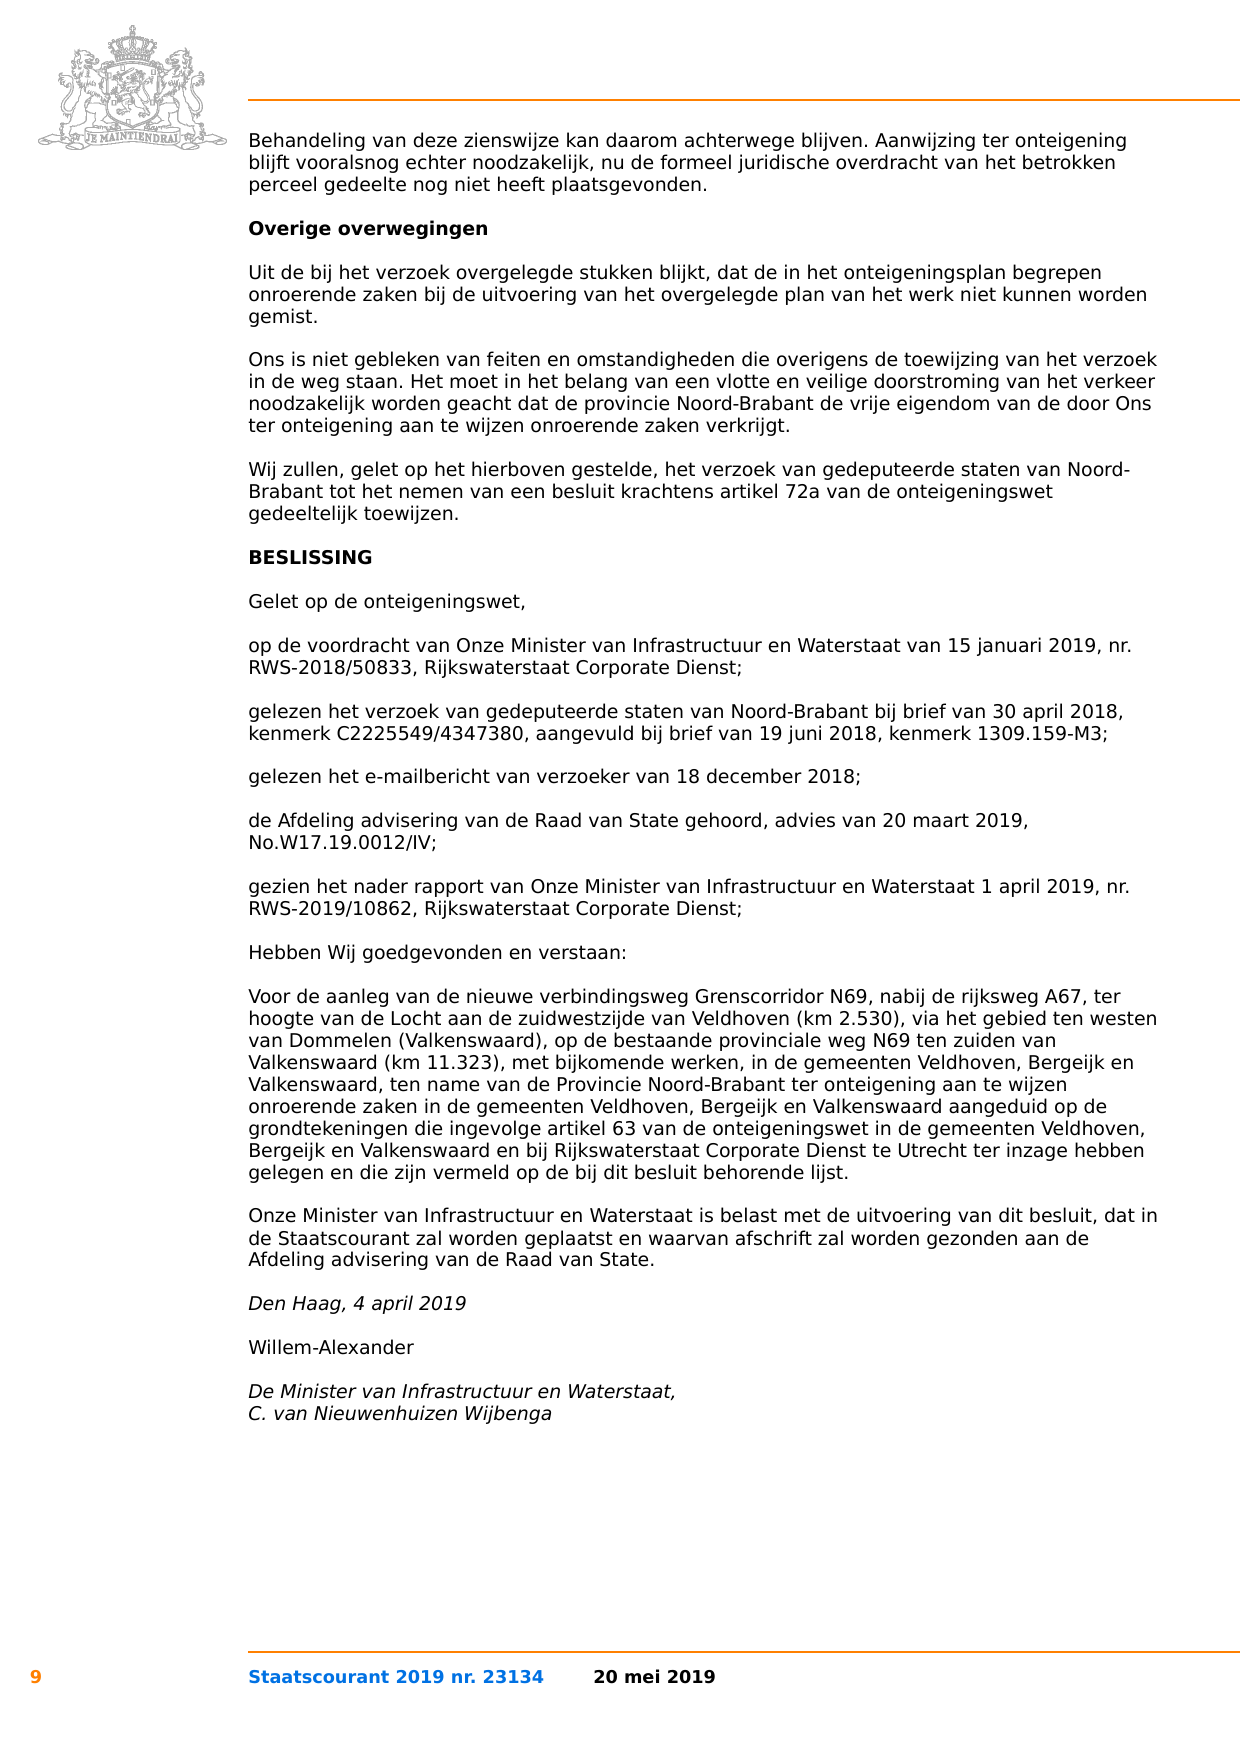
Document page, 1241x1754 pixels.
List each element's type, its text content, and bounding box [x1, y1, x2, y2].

text Voor de aanleg van de nieuwe verbindingsweg Grenscorridor N69, nabij de rijksweg A67, ter hoogte van de Locht aan de zuidwestzijde van Veldhoven (km 2.530), via het gebied ten westen van Dommelen (Valkenswaard), op de bestaande provinciale weg N69 ten zuiden van Valkenswaard (km 11.323), met bijkomende werken, in de gemeenten Veldhoven, Bergeijk en Valkenswaard, ten name van de Provincie Noord-Brabant ter onteigening aan te wijzen onroerende zaken in de gemeenten Veldhoven, Bergeijk en Valkenswaard aangeduid op de grondtekeningen die ingevolge artikel 63 van de onteigeningswet in de gemeenten Veldhoven, Bergeijk en Valkenswaard en bij Rijkswaterstaat Corporate Dienst te Utrecht ter inzage hebben gelegen en die zijn vermeld op de bij dit besluit behorende lijst. [248, 986, 1163, 1183]
text de Afdeling advisering van de Raad van State gehoord, advies van 20 maart 2019, No.W17.19.0012/IV; [248, 810, 1163, 854]
text Gelet op de onteigeningswet, [248, 591, 1163, 613]
picture [38, 25, 227, 150]
text De Minister van Infrastructuur en Waterstaat, C. van Nieuwenhuizen Wijbenga [248, 1381, 1163, 1425]
text Ons is niet gebleken van feiten en omstandigheden die overigens de toewijzing van het verzoek in de weg staan. Het moet in het belang van een vlotte en veilige doorstroming van het verkeer noodzakelijk worden geacht dat de provincie Noord-Brabant de vrije eigendom van de door Ons ter onteigening aan te wijzen onroerende zaken verkrijgt. [248, 349, 1163, 437]
subtitle Overige overwegingen [248, 218, 1163, 240]
text Den Haag, 4 april 2019 [248, 1293, 1163, 1315]
text Willem-Alexander [248, 1337, 1163, 1359]
text Hebben Wij goedgevonden en verstaan: [248, 942, 1163, 964]
text Wij zullen, gelet op het hierboven gestelde, het verzoek van gedeputeerde staten van Noord-Brabant tot het nemen van een besluit krachtens artikel 72a van de onteigeningswet gedeeltelijk toewijzen. [248, 459, 1163, 525]
text gelezen het verzoek van gedeputeerde staten van Noord-Brabant bij brief van 30 april 2018, kenmerk C2225549/4347380, aangevuld bij brief van 19 juni 2018, kenmerk 1309.159-M3; [248, 701, 1163, 744]
text gelezen het e-mailbericht van verzoeker van 18 december 2018; [248, 766, 1163, 788]
text Onze Minister van Infrastructuur en Waterstaat is belast met de uitvoering van dit besluit, dat in de Staatscourant zal worden geplaatst en waarvan afschrift zal worden gezonden aan de Afdeling advisering van de Raad van State. [248, 1205, 1163, 1271]
text op de voordracht van Onze Minister van Infrastructuur en Waterstaat van 15 januari 2019, nr. RWS-2018/50833, Rijkswaterstaat Corporate Dienst; [248, 635, 1163, 679]
text Uit de bij het verzoek overgelegde stukken blijkt, dat de in het onteigeningsplan begrepen onroerende zaken bij de uitvoering van het overgelegde plan van het werk niet kunnen worden gemist. [248, 262, 1163, 327]
text Behandeling van deze zienswijze kan daarom achterwege blijven. Aanwijzing ter onteigening blijft vooralsnog echter noodzakelijk, nu de formeel juridische overdracht van het betrokken perceel gedeelte nog niet heeft plaatsgevonden. [248, 130, 1163, 196]
text gezien het nader rapport van Onze Minister van Infrastructuur en Waterstaat 1 april 2019, nr. RWS-2019/10862, Rijkswaterstaat Corporate Dienst; [248, 876, 1163, 920]
subtitle BESLISSING [248, 547, 1163, 569]
